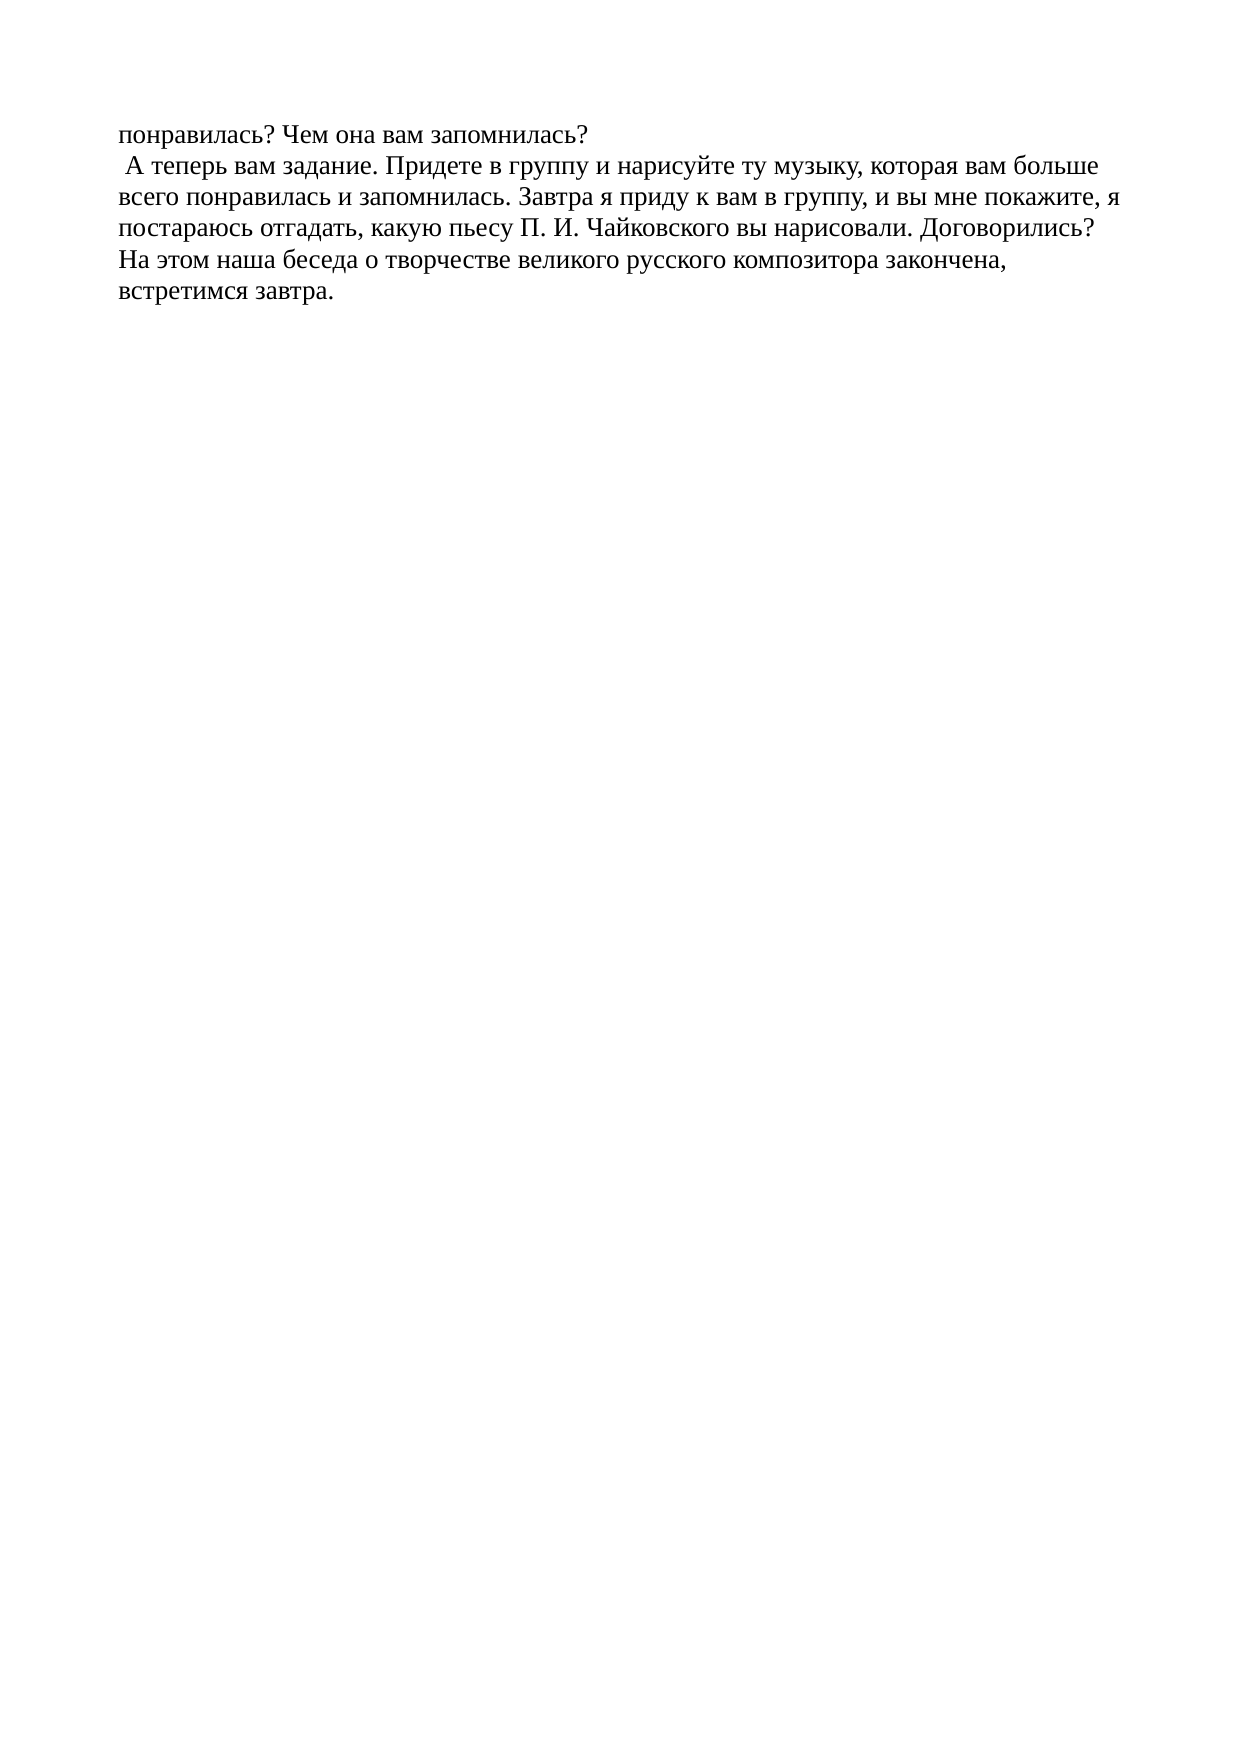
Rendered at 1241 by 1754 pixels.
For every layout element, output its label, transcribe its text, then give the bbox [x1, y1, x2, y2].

text На этом наша беседа о творчестве великого русского композитора закончена, встретимся завтра. [118, 243, 1122, 305]
text понравилась? Чем она вам запомнилась? [118, 118, 1122, 149]
text А теперь вам задание. Придете в группу и нарисуйте ту музыку, которая вам больше всего понравилась и запомнилась. Завтра я приду к вам в группу, и вы мне покажите, я постараюсь отгадать, какую пьесу П. И. Чайковского вы нарисовали. Договорились? [118, 149, 1122, 243]
